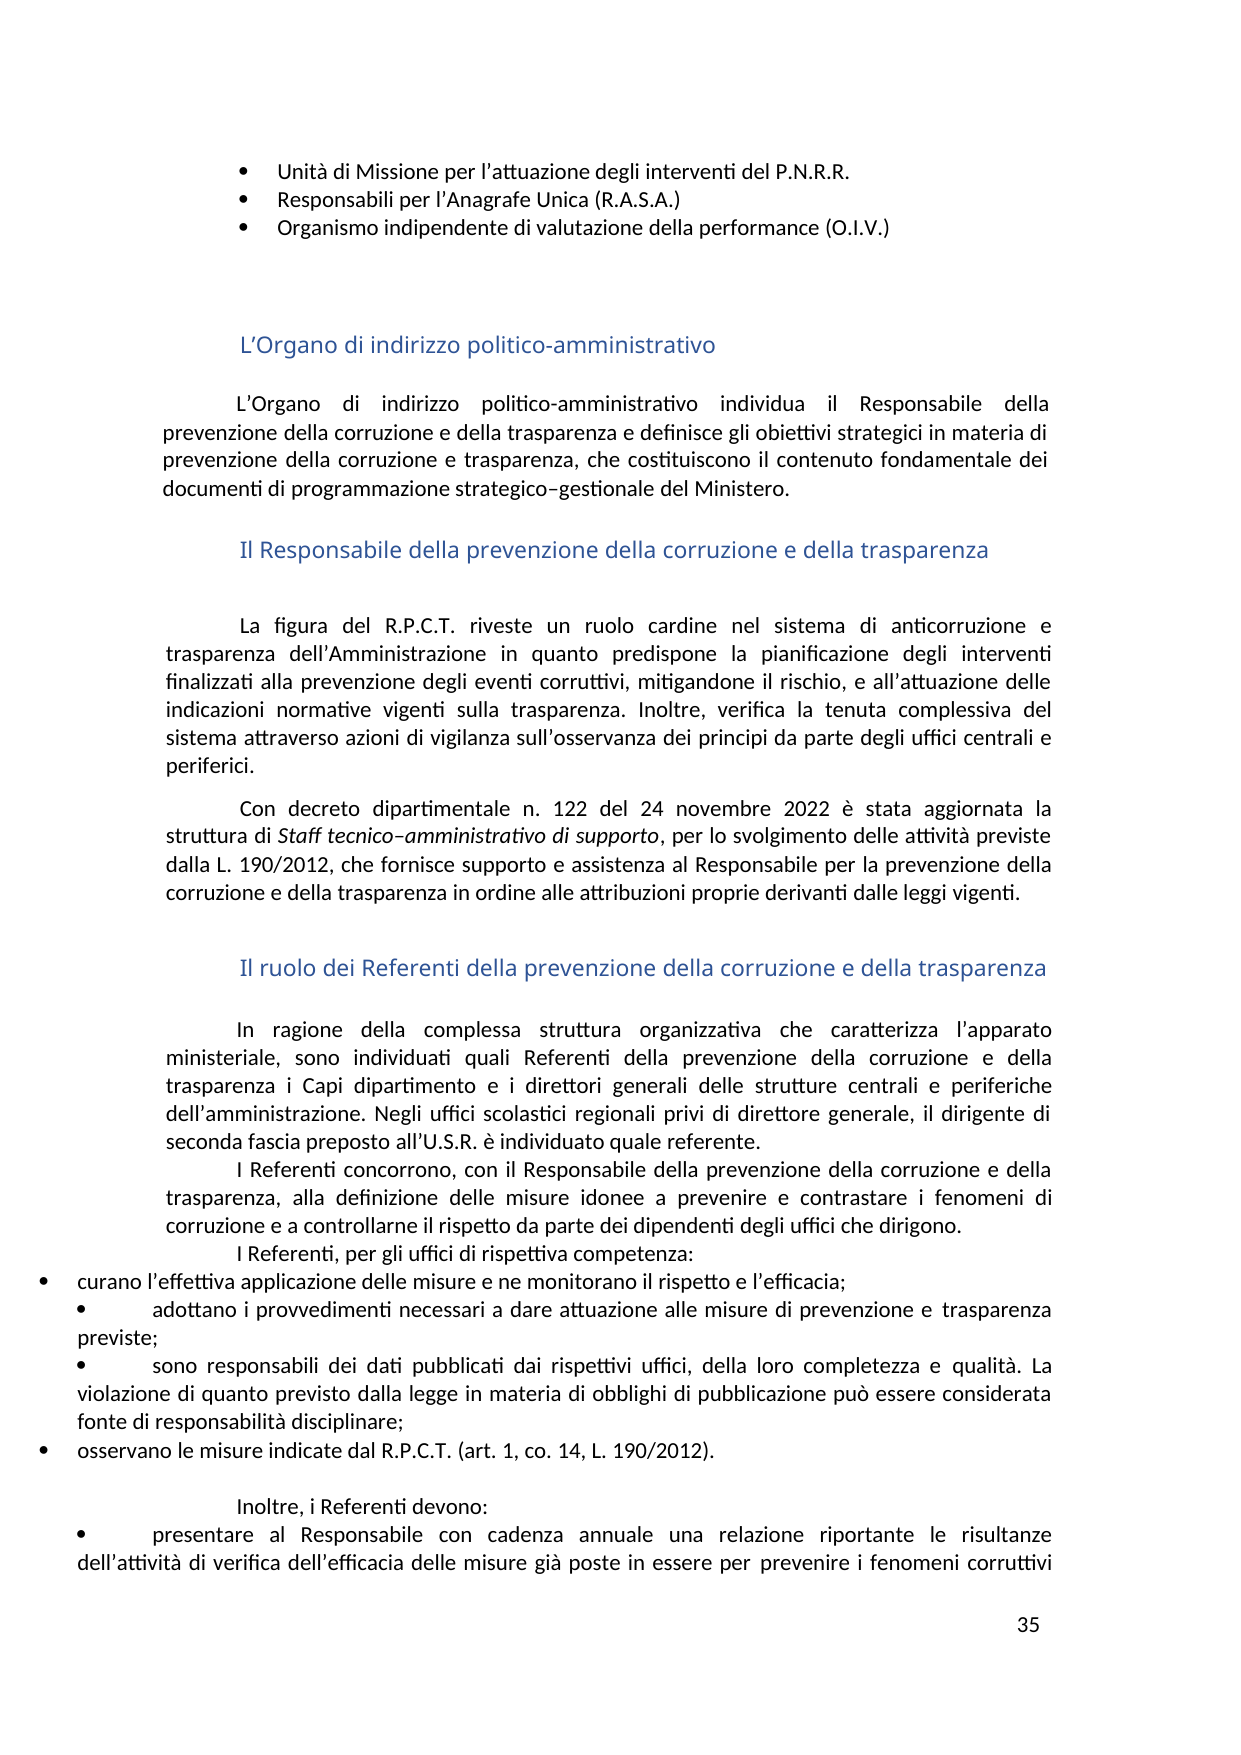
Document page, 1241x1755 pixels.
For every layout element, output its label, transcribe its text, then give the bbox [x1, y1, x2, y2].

text La figura del R.P.C.T. riveste un ruolo cardine nel sistema di anticorruzione e trasparenza dell’Amministrazione in quanto predispone la pianificazione degli interventi finalizzati alla prevenzione degli eventi corruttivi, mitigandone il rischio, e all’attuazione delle indicazioni normative vigenti sulla trasparenza. Inoltre, verifica la tenuta complessiva del sistema attraverso azioni di vigilanza sull’osservanza dei principi da parte degli uffici centrali e periferici. [166, 611, 1052, 779]
text L’Organo di indirizzo politico-amministrativo [239, 329, 1136, 360]
text L’Organo di indirizzo politico-amministrativo individua il Responsabile della prevenzione della corruzione e della trasparenza e definisce gli obiettivi strategici in materia di prevenzione della corruzione e trasparenza, che costituiscono il contenuto fondamentale dei documenti di programmazione strategico–gestionale del Ministero. [162, 389, 1049, 502]
text Il Responsabile della prevenzione della corruzione e della trasparenza [239, 534, 1136, 565]
text Con decreto dipartimentale n. 122 del 24 novembre 2022 è stata aggiornata la struttura di Staff tecnico–amministrativo di supporto, per lo svolgimento delle attività previste dalla L. 190/2012, che fornisce supporto e assistenza al Responsabile per la prevenzione della corruzione e della trasparenza in ordine alle attribuzioni proprie derivanti dalle leggi vigenti. [166, 794, 1052, 906]
list curano l’effettiva applicazione delle misure e ne monitorano il rispetto e l’efficacia; [39, 1267, 1136, 1295]
text Inoltre, i Referenti devono: [236, 1492, 1136, 1521]
list sono responsabili dei dati pubblicati dai rispettivi uffici, della loro completezza e qualità. La violazione di quanto previsto dalla legge in materia di obblighi di pubblicazione può essere considerata fonte di responsabilità disciplinare; [77, 1351, 1052, 1435]
list Responsabili per l’Anagrafe Unica (R.A.S.A.) [239, 185, 1136, 213]
list osservano le misure indicate dal R.P.C.T. (art. 1, co. 14, L. 190/2012). [39, 1435, 1136, 1464]
list adottano i provvedimenti necessari a dare attuazione alle misure di prevenzione e trasparenza previste; [77, 1295, 1052, 1351]
text In ragione della complessa struttura organizzativa che caratterizza l’apparato ministeriale, sono individuati quali Referenti della prevenzione della corruzione e della trasparenza i Capi dipartimento e i direttori generali delle strutture centrali e periferiche dell’amministrazione. Negli uffici scolastici regionali privi di direttore generale, il dirigente di seconda fascia preposto all’U.S.R. è individuato quale referente. [166, 1015, 1053, 1155]
text I Referenti concorrono, con il Responsabile della prevenzione della corruzione e della trasparenza, alla definizione delle misure idonee a prevenire e contrastare i fenomeni di corruzione e a controllarne il rispetto da parte dei dipendenti degli uffici che dirigono. [166, 1155, 1052, 1239]
text Il ruolo dei Referenti della prevenzione della corruzione e della trasparenza [239, 952, 1136, 983]
list Unità di Missione per l’attuazione degli interventi del P.N.R.R. [239, 157, 1136, 185]
list Organismo indipendente di valutazione della performance (O.I.V.) [239, 213, 1136, 241]
list presentare al Responsabile con cadenza annuale una relazione riportante le risultanze dell’attività di verifica dell’efficacia delle misure già poste in essere per prevenire i fenomeni corruttivi [77, 1521, 1052, 1577]
text I Referenti, per gli uffici di rispettiva competenza: [236, 1239, 1136, 1267]
